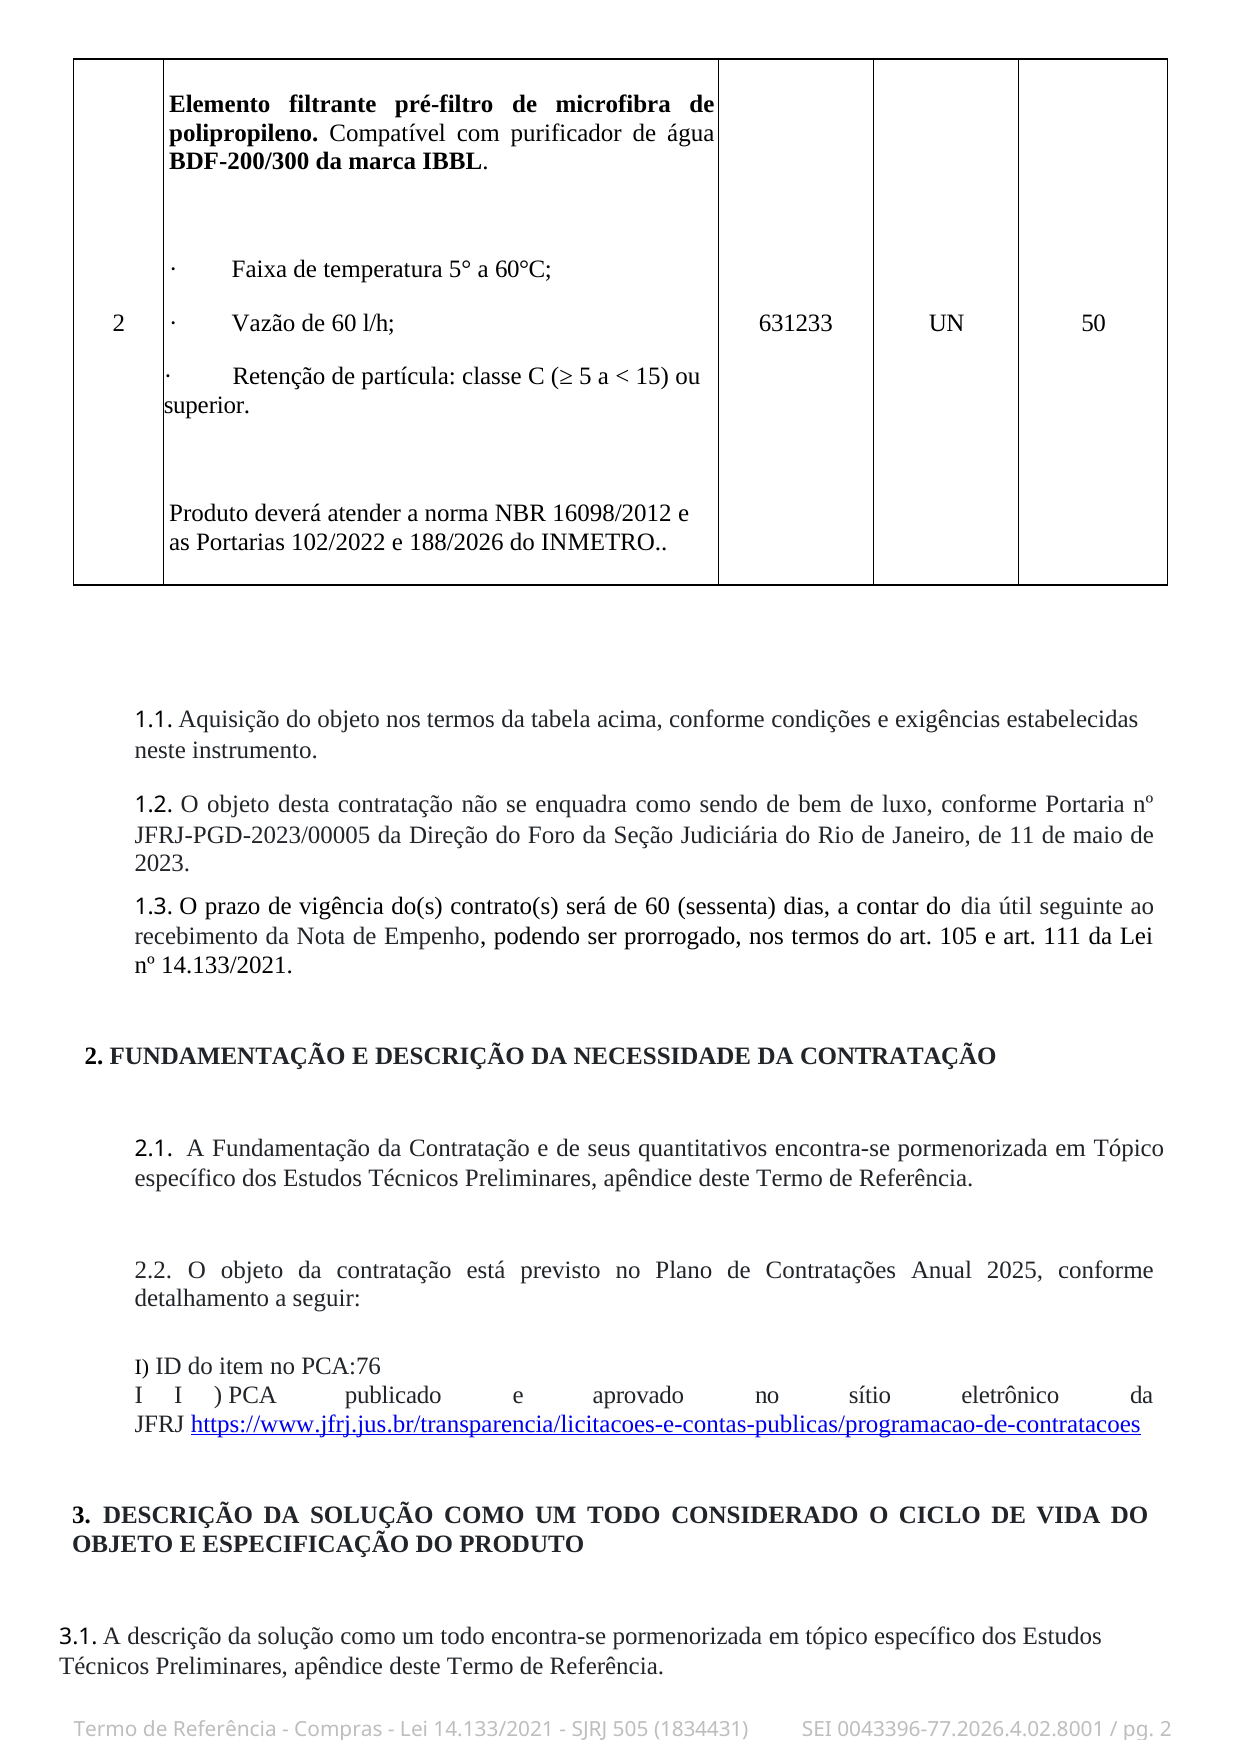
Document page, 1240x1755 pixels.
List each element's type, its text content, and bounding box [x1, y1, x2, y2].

text I) ID do item no PCA:76 [134, 1351, 1181, 1380]
table_header UN [874, 60, 1018, 584]
list O prazo de vigência do(s) contrato(s) será de 60 (sessenta) dias, a contar do dia útil seguinte ao recebimento da Nota de Empenho, podendo ser prorrogado, nos termos do art. 105 e art. 111 da Lei nº 14.133/2021. [134, 890, 1154, 978]
table_header 631233 [719, 60, 873, 584]
list O objeto da contratação está previsto no Plano de Contratações Anual 2025, conforme detalhamento a seguir: [134, 1255, 1154, 1312]
list A descrição da solução como um todo encontra-se pormenorizada em tópico específico dos Estudos Técnicos Preliminares, apêndice deste Termo de Referência. [59, 1620, 1127, 1680]
table_header 2 [74, 60, 163, 584]
list FUNDAMENTAÇÃO E DESCRIÇÃO DA NECESSIDADE DA CONTRATAÇÃO [84, 1041, 1181, 1070]
table_header Elemento filtrante pré-filtro de microfibra de polipropileno. Compatível com purificador de água BDF-200/300 da marca IBBL. Faixa de temperatura 5° a 60°C; Vazão de 60 l/h; Retenção de partícula: classe C (≥ 5 a < 15) ou superior. Produto deverá atender a norma NBR 16098/2012 e as Portarias 102/2022 e 188/2026 do INMETRO.. [164, 60, 718, 584]
list DESCRIÇÃO DA SOLUÇÃO COMO UM TODO CONSIDERADO O CICLO DE VIDA DO OBJETO E ESPECIFICAÇÃO DO PRODUTO [72, 1500, 1165, 1557]
text I I ) PCA publicado e aprovado no sítio eletrônico da JFRJ https://www.jfrj.jus.br/transparencia/licitacoes-e-contas-publicas/programacao-de-contratacoes [134, 1380, 1154, 1437]
table_header 50 [1019, 60, 1167, 584]
list O objeto desta contratação não se enquadra como sendo de bem de luxo, conforme Portaria nº JFRJ-PGD-2023/00005 da Direção do Foro da Seção Judiciária do Rio de Janeiro, de 11 de maio de 2023. [134, 788, 1155, 877]
list Aquisição do objeto nos termos da tabela acima, conforme condições e exigências estabelecidas neste instrumento. [134, 703, 1138, 763]
list A Fundamentação da Contratação e de seus quantitativos encontra-se pormenorizada em Tópico específico dos Estudos Técnicos Preliminares, apêndice deste Termo de Referência. [134, 1132, 1165, 1192]
